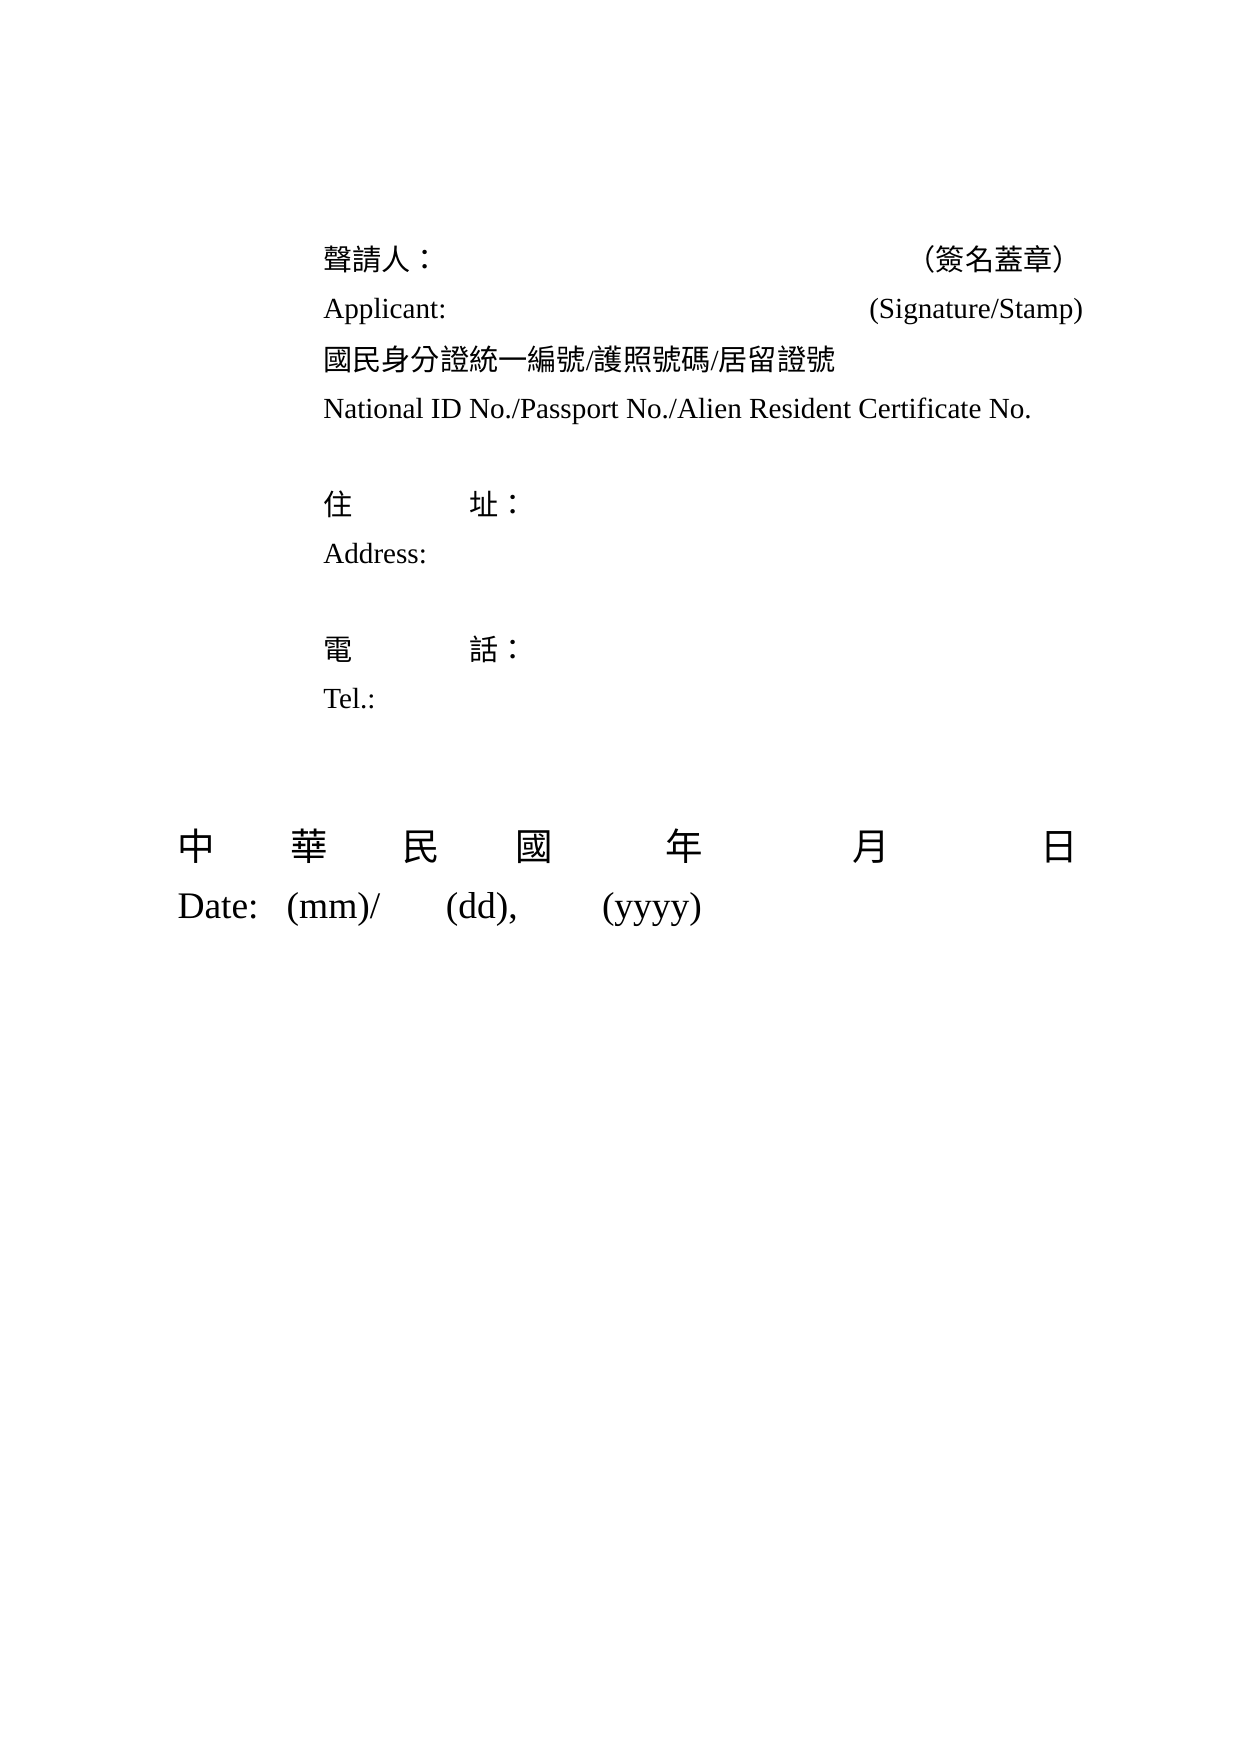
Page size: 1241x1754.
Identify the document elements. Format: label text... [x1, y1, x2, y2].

text 住 址： [177, 482, 1122, 524]
text Applicant: (Signature/Stamp) [177, 291, 1122, 325]
text Address: [177, 536, 1122, 569]
text 電 話： [177, 627, 1122, 669]
text 國民身分證統一編號/護照號碼/居留證號 [177, 337, 1122, 379]
text 聲請人： （簽名蓋章） [177, 237, 1122, 279]
text 中 華 民 國 年 月 日 [177, 817, 1122, 871]
text Tel.: [177, 681, 1122, 714]
text Date: (mm)/ (dd), (yyyy) [177, 883, 1122, 926]
text National ID No./Passport No./Alien Resident Certificate No. [177, 391, 1122, 424]
